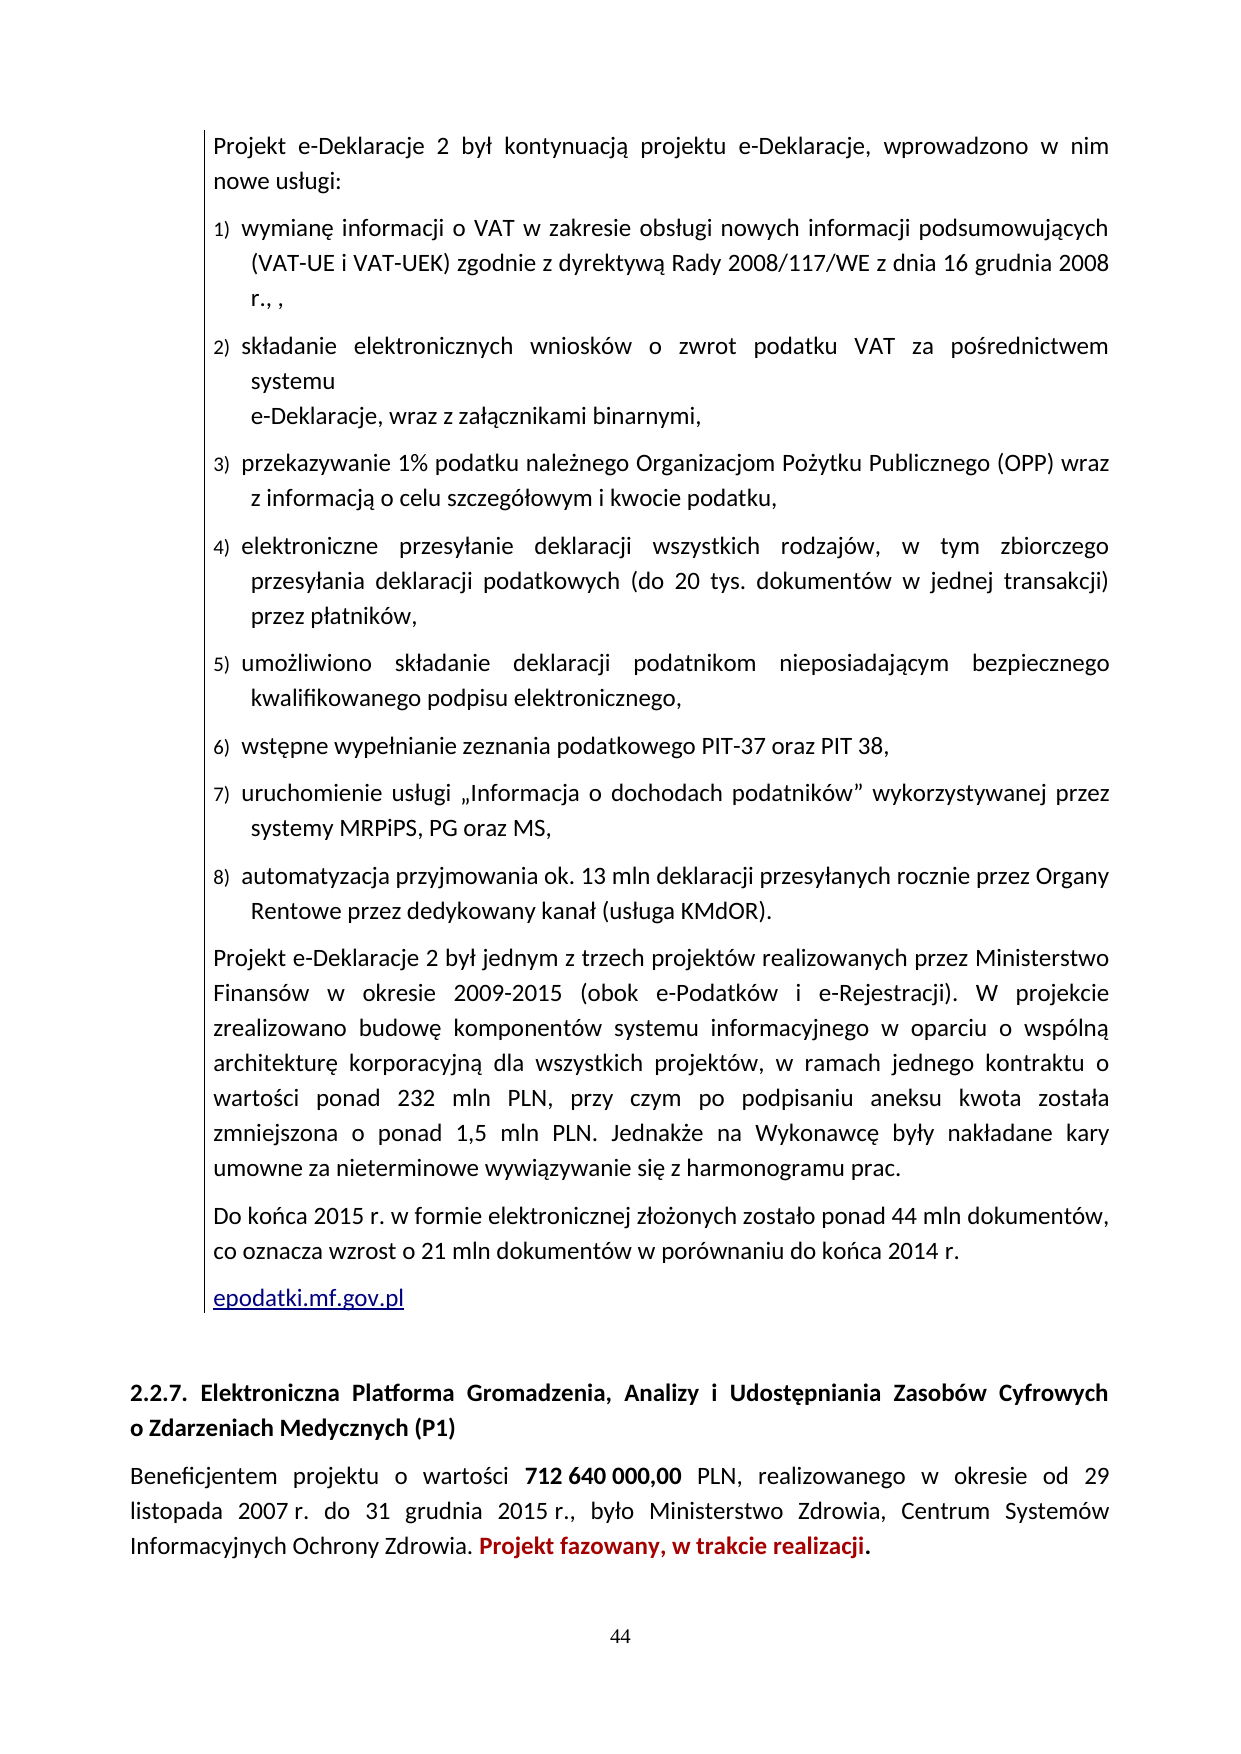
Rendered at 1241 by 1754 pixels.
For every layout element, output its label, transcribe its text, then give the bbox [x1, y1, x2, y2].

list wstępne wypełnianie zeznania podatkowego PIT-37 oraz PIT 38, [205, 730, 1110, 760]
text 2.2.7. Elektroniczna Platforma Gromadzenia, Analizy i Udostępniania Zasobów Cyfrowych o Zdarzeniach Medycznych (P1) [130, 1377, 1110, 1443]
list umożliwiono składanie deklaracji podatnikom nieposiadającym bezpiecznego kwalifikowanego podpisu elektronicznego, [205, 647, 1110, 713]
list uruchomienie usługi „Informacja o dochodach podatników” wykorzystywanej przez systemy MRPiPS, PG oraz MS, [205, 777, 1110, 843]
list elektroniczne przesyłanie deklaracji wszystkich rodzajów, w tym zbiorczego przesyłania deklaracji podatkowych (do 20 tys. dokumentów w jednej transakcji) przez płatników, [205, 530, 1110, 630]
list automatyzacja przyjmowania ok. 13 mln deklaracji przesyłanych rocznie przez Organy Rentowe przez dedykowany kanał (usługa KMdOR). [205, 860, 1110, 925]
list wymianę informacji o VAT w zakresie obsługi nowych informacji podsumowujących (VAT-UE i VAT-UEK) zgodnie z dyrektywą Rady 2008/117/WE z dnia 16 grudnia 2008 r., , [205, 212, 1110, 313]
list przekazywanie 1% podatku należnego Organizacjom Pożytku Publicznego (OPP) wraz z informacją o celu szczegółowym i kwocie podatku, [205, 447, 1110, 513]
list składanie elektronicznych wniosków o zwrot podatku VAT za pośrednictwem systemu e-Deklaracje, wraz z załącznikami binarnymi, [205, 330, 1110, 430]
text Beneficjentem projektu o wartości 712 640 000,00 PLN, realizowanego w okresie od 29 listopada 2007 r. do 31 grudnia 2015 r., było Ministerstwo Zdrowia, Centrum Systemów Informacyjnych Ochrony Zdrowia. Projekt fazowany, w trakcie realizacji. [130, 1460, 1110, 1560]
text Do końca 2015 r. w formie elektronicznej złożonych zostało ponad 44 mln dokumentów, co oznacza wzrost o 21 mln dokumentów w porównaniu do końca 2014 r. [205, 1200, 1110, 1265]
text Projekt e-Deklaracje 2 był kontynuacją projektu e-Deklaracje, wprowadzono w nim nowe usługi: [205, 130, 1110, 195]
text Projekt e-Deklaracje 2 był jednym z trzech projektów realizowanych przez Ministerstwo Finansów w okresie 2009-2015 (obok e-Podatków i e-Rejestracji). W projekcie zrealizowano budowę komponentów systemu informacyjnego w oparciu o wspólną architekturę korporacyjną dla wszystkich projektów, w ramach jednego kontraktu o wartości ponad 232 mln PLN, przy czym po podpisaniu aneksu kwota została zmniejszona o ponad 1,5 mln PLN. Jednakże na Wykonawcę były nakładane kary umowne za nieterminowe wywiązywanie się z harmonogramu prac. [205, 942, 1110, 1183]
text epodatki.mf.gov.pl [205, 1282, 1110, 1313]
